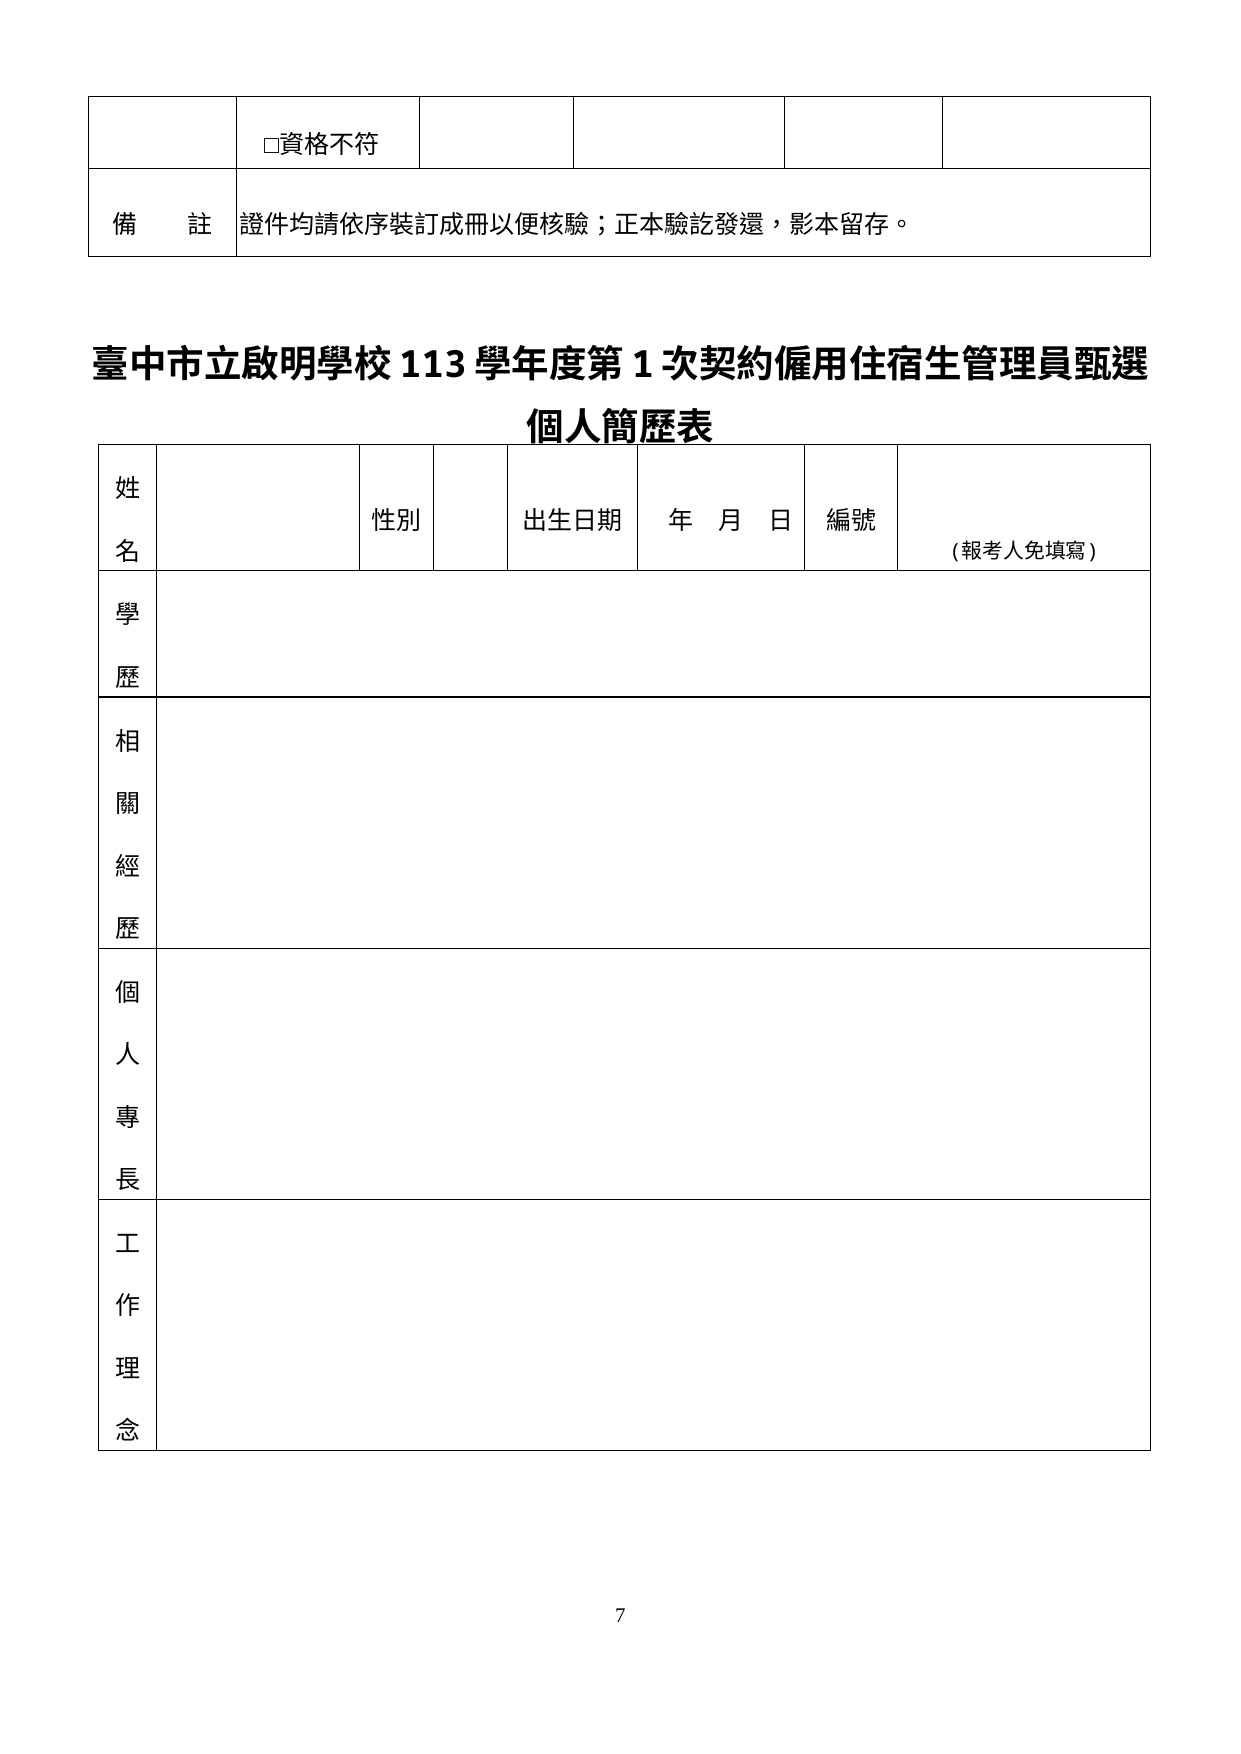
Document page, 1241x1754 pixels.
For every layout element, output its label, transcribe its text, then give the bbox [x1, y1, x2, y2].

table_cell 相關 經歷 [99, 698, 156, 947]
table_cell [785, 97, 942, 168]
table_header 編號 [805, 445, 897, 570]
table_cell [157, 571, 1150, 696]
table_cell [89, 97, 236, 168]
table_cell [574, 97, 784, 168]
table_cell 學歷 [99, 571, 156, 696]
table_cell 個人專長 [99, 949, 156, 1198]
table_cell 備 註 [89, 169, 236, 256]
table_cell [420, 97, 573, 168]
table_cell 工作理念 [99, 1200, 156, 1449]
table_header 姓 名 [99, 445, 156, 570]
text 個人簡歷表 [89, 382, 1152, 444]
table_header 性別 [360, 445, 433, 570]
table_header 年 月 日 [638, 445, 804, 570]
table_header (報考人免填寫) [898, 445, 1150, 570]
text 臺中市立啟明學校113學年度第1次契約僱用住宿生管理員甄選 [89, 319, 1152, 382]
table_cell □資格不符 [237, 97, 419, 168]
table_header [434, 445, 507, 570]
table_cell [157, 1200, 1150, 1449]
table_cell [157, 949, 1150, 1198]
table_cell [157, 698, 1150, 947]
table_header 出生日期 [508, 445, 637, 570]
table_header [157, 445, 359, 570]
table_cell [943, 97, 1150, 168]
table_cell 證件均請依序裝訂成冊以便核驗；正本驗訖發還，影本留存。 [237, 169, 1150, 256]
